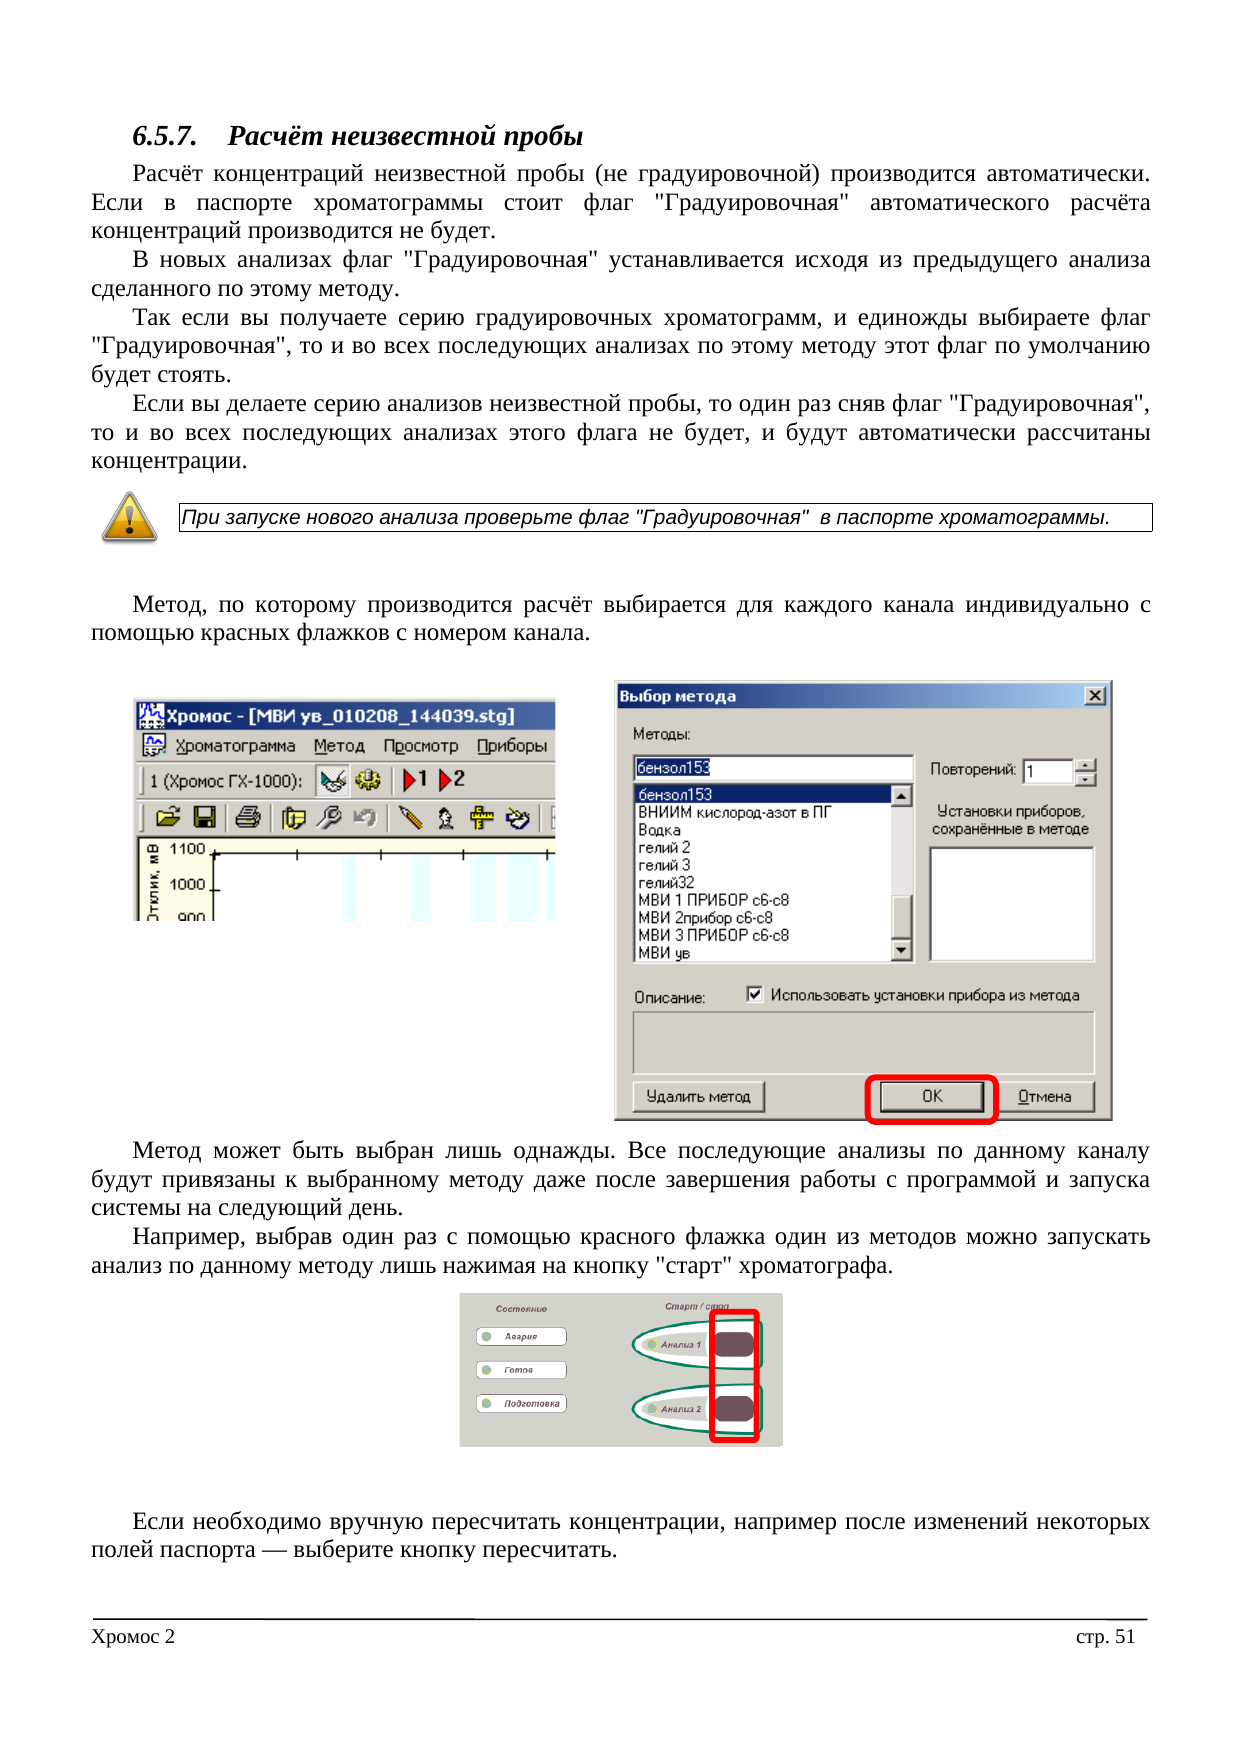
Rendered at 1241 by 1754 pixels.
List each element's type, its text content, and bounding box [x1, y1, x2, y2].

text Так если вы получаете серию градуировочных хроматограмм, и единожды выбираете флаг "Градуировочная", то и во всех последующих анализах по этому методу этот флаг по умолчанию будет стоять. [91, 302, 1152, 388]
text В новых анализах флаг "Градуировочная" устанавливается исходя из предыдущего анализа сделанного по этому методу. [91, 244, 1152, 302]
picture [100, 490, 159, 546]
text Метод может быть выбран лишь однажды. Все последующие анализы по данному каналу будут привязаны к выбранному методу даже после завершения работы с программой и запуска системы на следующий день. [91, 1135, 1152, 1221]
picture [132, 697, 556, 921]
picture [459, 1293, 783, 1447]
picture [871, 1081, 993, 1118]
text При запуске нового анализа проверьте флаг "Градуировочная" в паспорте хроматограммы. [180, 504, 1152, 531]
text Например, выбрав один раз с помощью красного флажка один из методов можно запускать анализ по данному методу лишь нажимая на кнопку "старт" хроматографа. [91, 1221, 1152, 1279]
text Расчёт концентраций неизвестной пробы (не градуировочной) производится автоматически. Если в паспорте хроматограммы стоит флаг "Градуировочная" автоматического расчёта концентраций производится не будет. [91, 158, 1152, 244]
picture [614, 680, 1113, 1121]
text Метод, по которому производится расчёт выбирается для каждого канала индивидуально с помощью красных флажков с номером канала. [91, 589, 1152, 646]
subtitle Расчёт неизвестной пробы [132, 118, 1152, 152]
text Если необходимо вручную пересчитать концентрации, например после изменений некоторых полей паспорта — выберите кнопку пересчитать. [91, 1506, 1152, 1563]
text Если вы делаете серию анализов неизвестной пробы, то один раз сняв флаг "Градуировочная", то и во всех последующих анализах этого флага не будет, и будут автоматически рассчитаны концентрации. [91, 388, 1152, 474]
